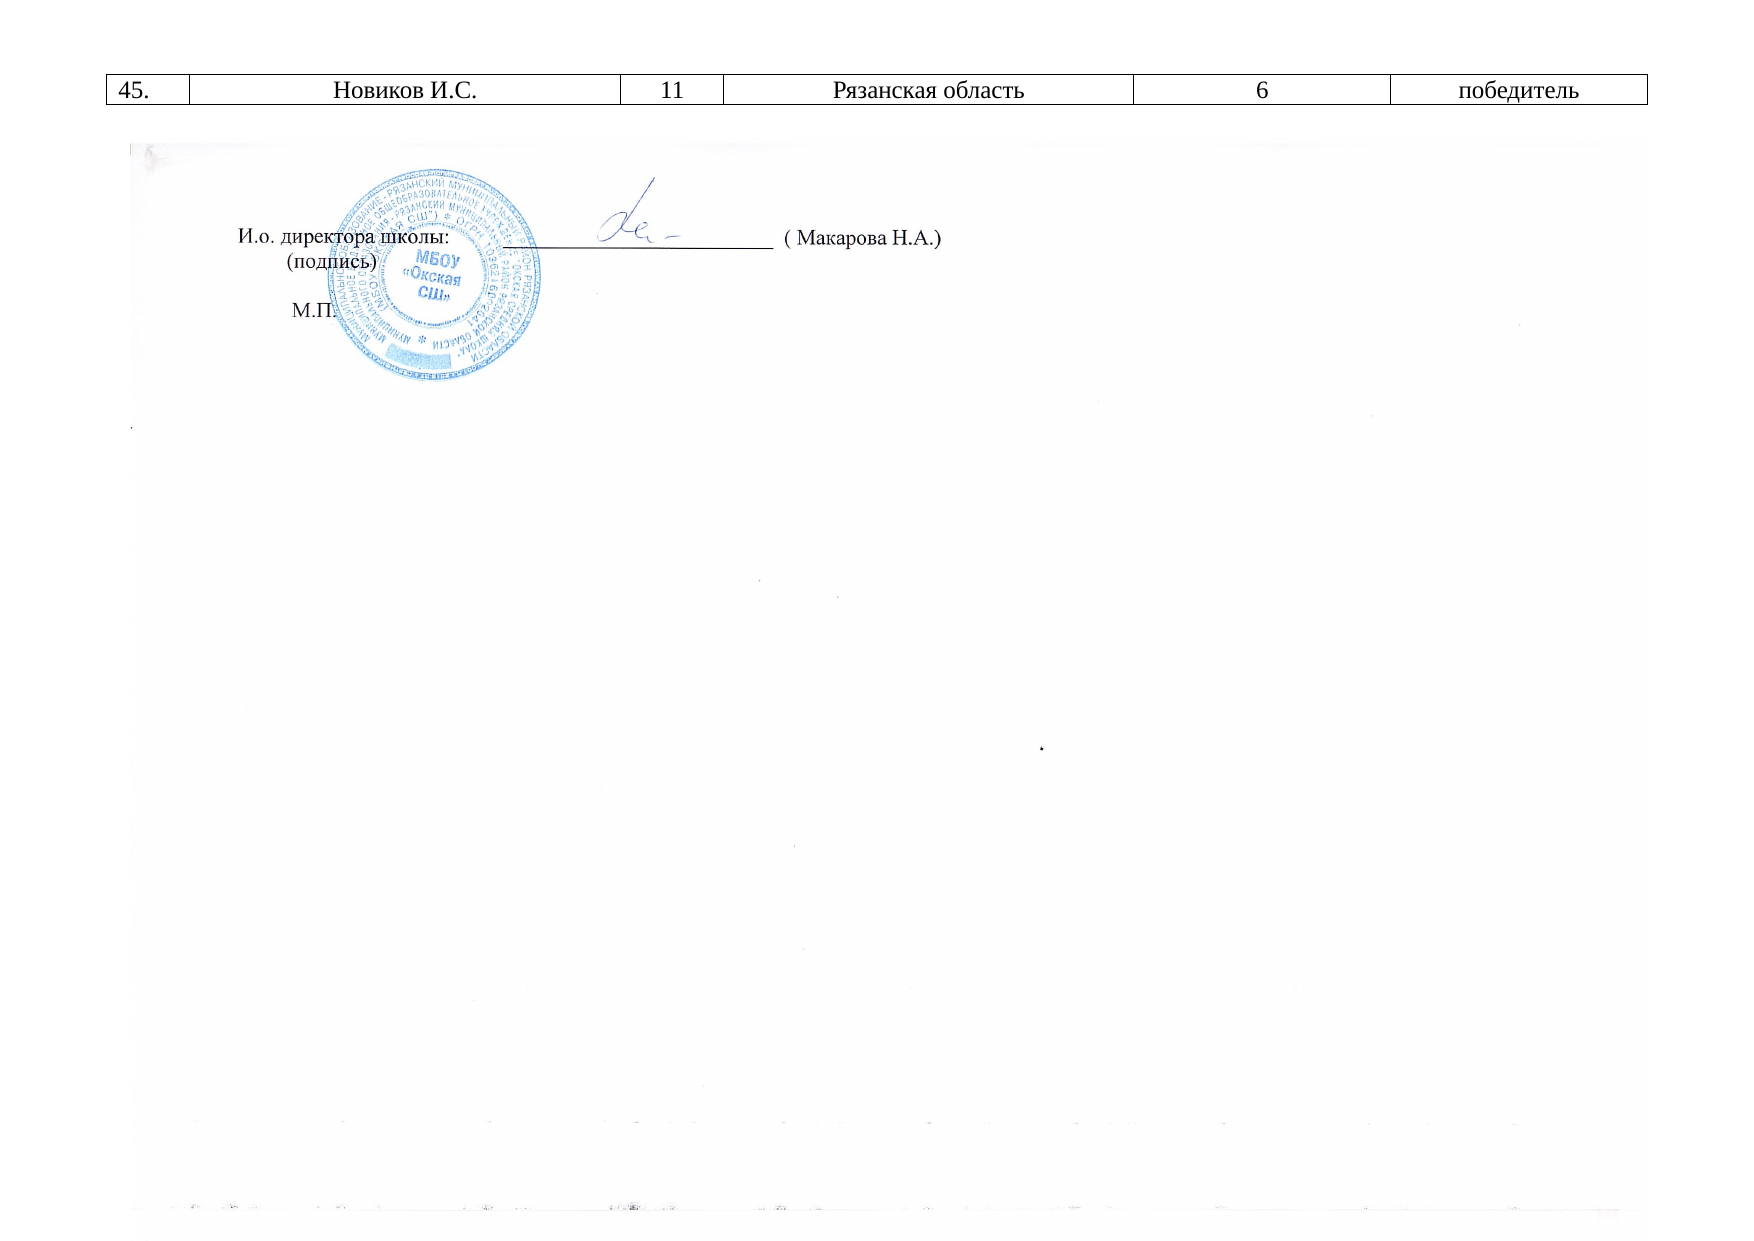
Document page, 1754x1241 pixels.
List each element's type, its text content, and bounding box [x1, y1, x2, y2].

table_cell Новиков И.С. [190, 75, 620, 104]
table_cell Рязанская область [724, 75, 1133, 104]
picture [130, 136, 1649, 1241]
table_cell [107, 75, 189, 104]
table_cell победитель [1391, 75, 1647, 104]
table_cell 6 [1134, 75, 1390, 104]
table_cell 11 [621, 75, 723, 104]
